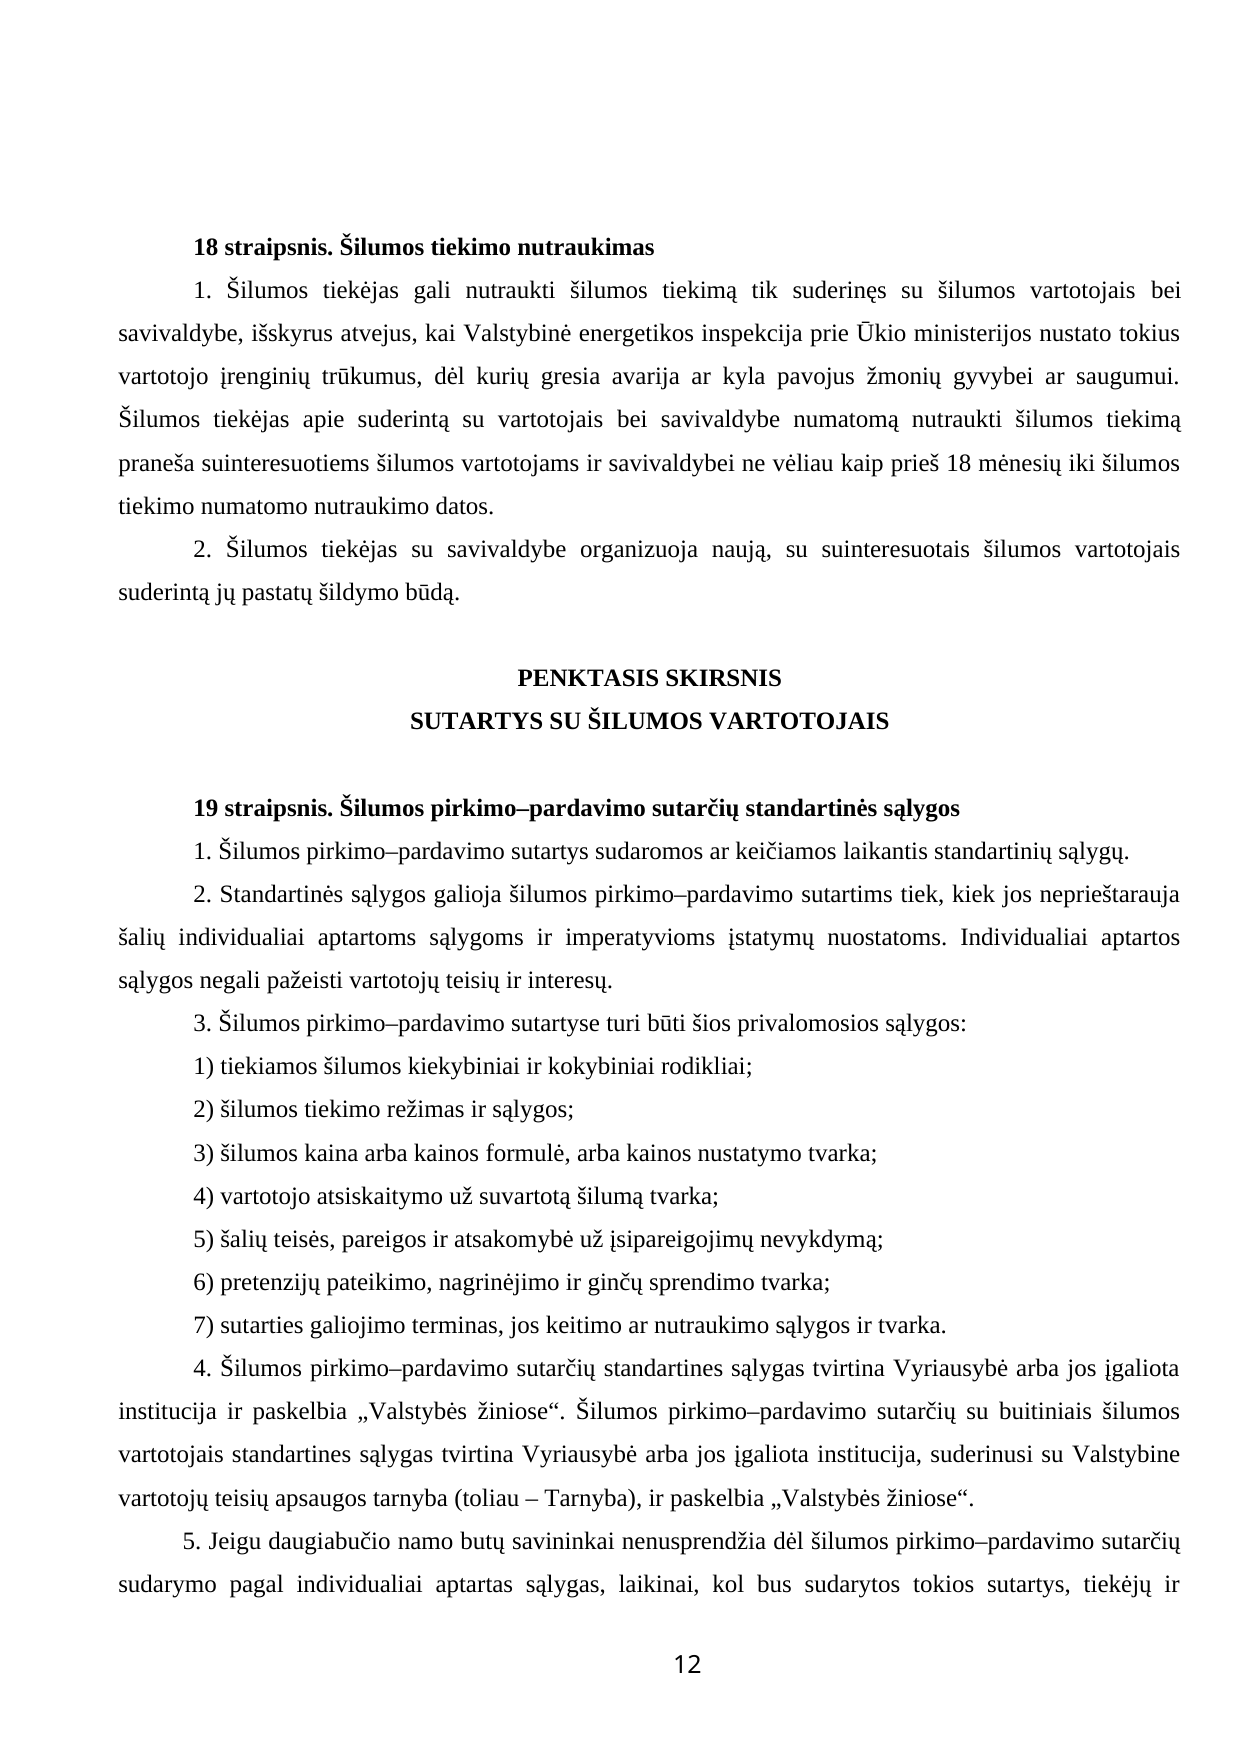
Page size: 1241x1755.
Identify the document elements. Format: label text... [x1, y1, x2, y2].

text 1. Šilumos pirkimo–pardavimo sutartys sudaromos ar keičiamos laikantis standartinių sąlygų. [118, 836, 1181, 864]
text 5. Jeigu daugiabučio namo butų savininkai nenusprendžia dėl šilumos pirkimo–pardavimo sutarčių sudarymo pagal individualiai aptartas sąlygas, laikinai, kol bus sudarytos tokios sutartys, tiekėjų ir [118, 1526, 1181, 1598]
text 1. Šilumos tiekėjas gali nutraukti šilumos tiekimą tik suderinęs su šilumos vartotojais bei savivaldybe, išskyrus atvejus, kai Valstybinė energetikos inspekcija prie Ūkio ministerijos nustato tokius vartotojo įrenginių trūkumus, dėl kurių gresia avarija ar kyla pavojus žmonių gyvybei ar saugumui. Šilumos tiekėjas apie suderintą su vartotojais bei savivaldybe numatomą nutraukti šilumos tiekimą praneša suinteresuotiems šilumos vartotojams ir savivaldybei ne vėliau kaip prieš 18 mėnesių iki šilumos tiekimo numatomo nutraukimo datos. [118, 275, 1181, 519]
text 2. Šilumos tiekėjas su savivaldybe organizuoja naują, su suinteresuotais šilumos vartotojais suderintą jų pastatų šildymo būdą. [118, 534, 1181, 606]
text 3) šilumos kaina arba kainos formulė, arba kainos nustatymo tvarka; [118, 1138, 1181, 1166]
text SUTARTYS SU ŠILUMOS VARTOTOJAIS [118, 706, 1181, 735]
text 2. Standartinės sąlygos galioja šilumos pirkimo–pardavimo sutartims tiek, kiek jos neprieštarauja šalių individualiai aptartoms sąlygoms ir imperatyvioms įstatymų nuostatoms. Individualiai aptartos sąlygos negali pažeisti vartotojų teisių ir interesų. [118, 879, 1181, 994]
text 4. Šilumos pirkimo–pardavimo sutarčių standartines sąlygas tvirtina Vyriausybė arba jos įgaliota institucija ir paskelbia „Valstybės žiniose“. Šilumos pirkimo–pardavimo sutarčių su buitiniais šilumos vartotojais standartines sąlygas tvirtina Vyriausybė arba jos įgaliota institucija, suderinusi su Valstybine vartotojų teisių apsaugos tarnyba (toliau – Tarnyba), ir paskelbia „Valstybės žiniose“. [118, 1353, 1181, 1511]
text 2) šilumos tiekimo režimas ir sąlygos; [118, 1094, 1181, 1123]
text 1) tiekiamos šilumos kiekybiniai ir kokybiniai rodikliai; [118, 1051, 1181, 1080]
text 7) sutarties galiojimo terminas, jos keitimo ar nutraukimo sąlygos ir tvarka. [118, 1310, 1181, 1339]
text PENKTASIS SKIRSNIS [118, 663, 1181, 692]
text 4) vartotojo atsiskaitymo už suvartotą šilumą tvarka; [118, 1181, 1181, 1209]
text 18 straipsnis. Šilumos tiekimo nutraukimas [118, 232, 1181, 261]
text 19 straipsnis. Šilumos pirkimo–pardavimo sutarčių standartinės sąlygos [118, 793, 1181, 821]
text 3. Šilumos pirkimo–pardavimo sutartyse turi būti šios privalomosios sąlygos: [118, 1008, 1181, 1037]
text 6) pretenzijų pateikimo, nagrinėjimo ir ginčų sprendimo tvarka; [118, 1267, 1181, 1296]
text 5) šalių teisės, pareigos ir atsakomybė už įsipareigojimų nevykdymą; [118, 1224, 1181, 1253]
